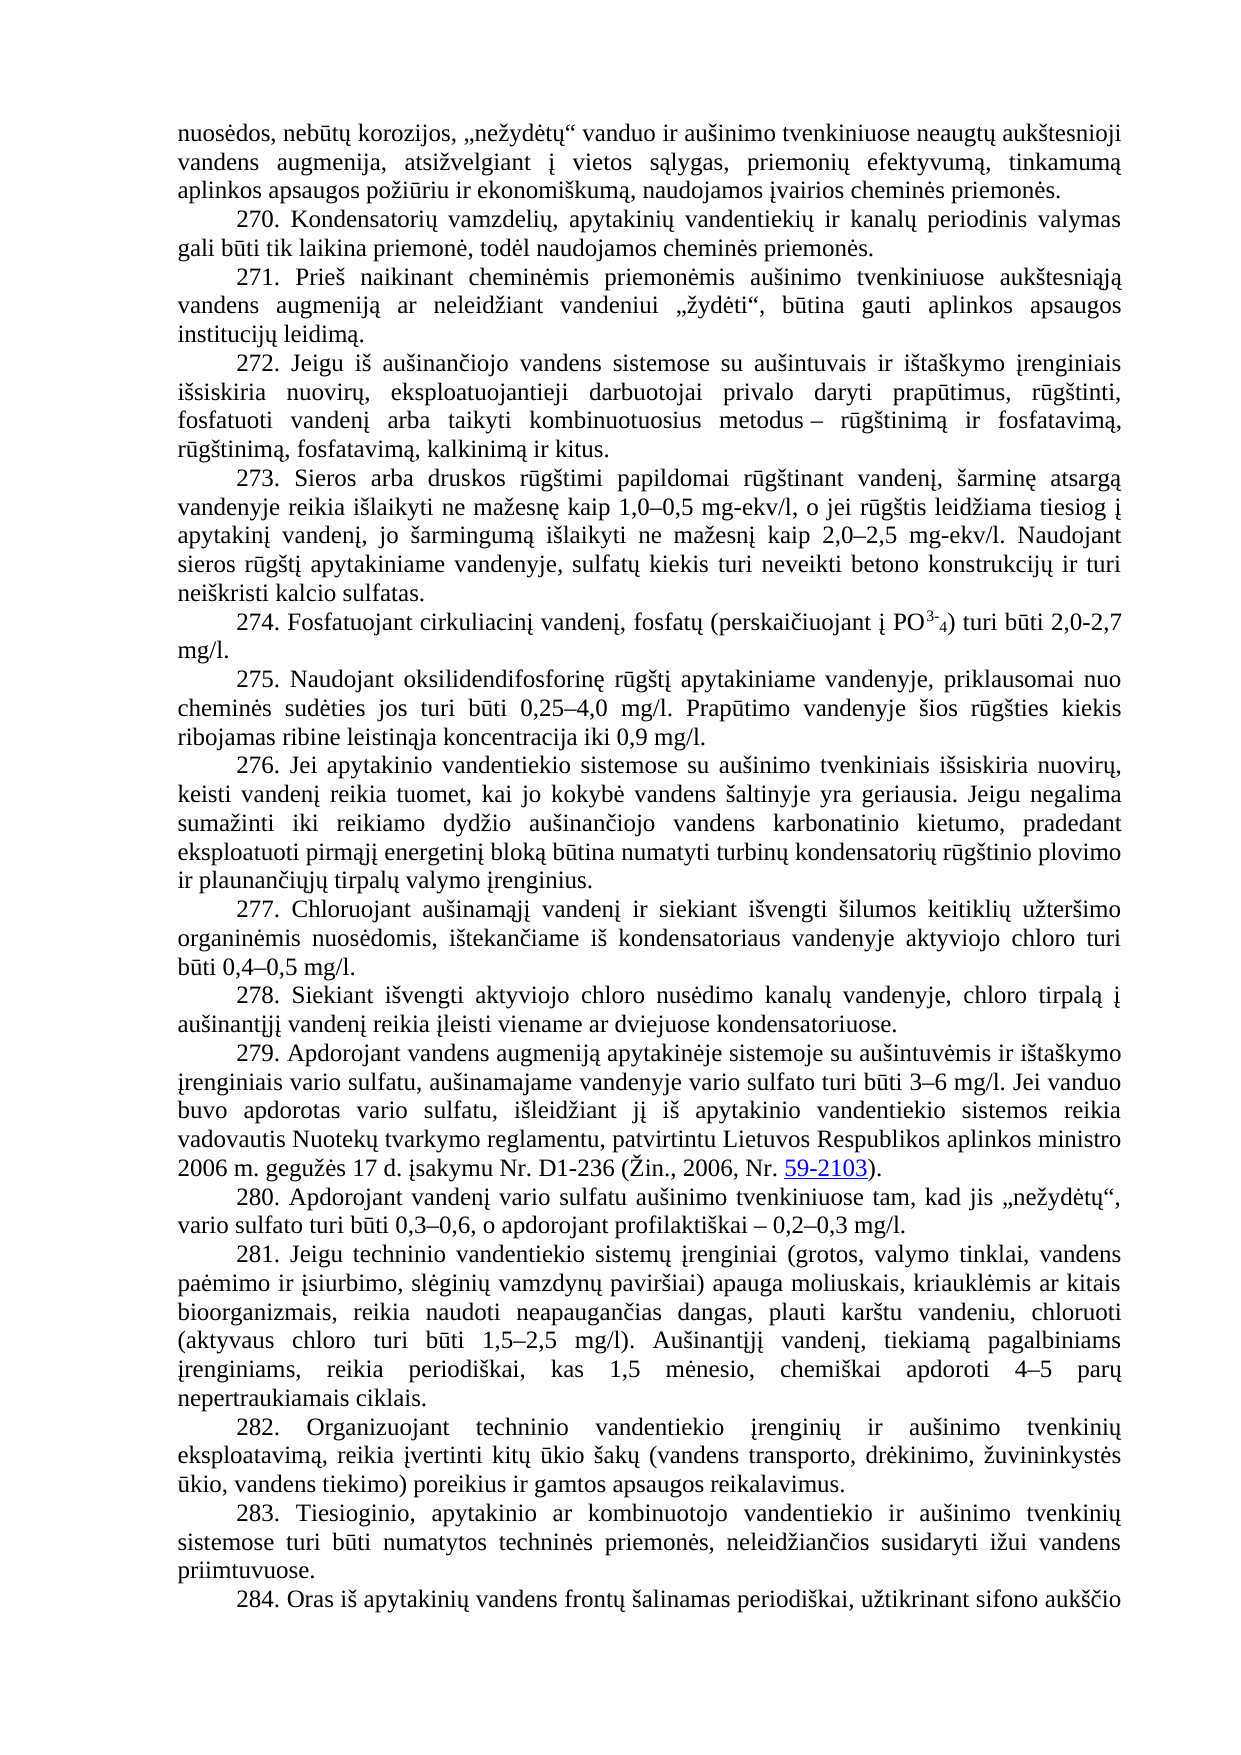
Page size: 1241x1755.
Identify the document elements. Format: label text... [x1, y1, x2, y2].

text 273. Sieros arba druskos rūgštimi papildomai rūgštinant vandenį, šarminę atsargą vandenyje reikia išlaikyti ne mažesnę kaip 1,0–0,5 mg-ekv/l, o jei rūgštis leidžiama tiesiog į apytakinį vandenį, jo šarmingumą išlaikyti ne mažesnį kaip 2,0–2,5 mg-ekv/l. Naudojant sieros rūgštį apytakiniame vandenyje, sulfatų kiekis turi neveikti betono konstrukcijų ir turi neiškristi kalcio sulfatas. [177, 463, 1122, 607]
text 279. Apdorojant vandens augmeniją apytakinėje sistemoje su aušintuvėmis ir ištaškymo įrenginiais vario sulfatu, aušinamajame vandenyje vario sulfato turi būti 3–6 mg/l. Jei vanduo buvo apdorotas vario sulfatu, išleidžiant jį iš apytakinio vandentiekio sistemos reikia vadovautis Nuotekų tvarkymo reglamentu, patvirtintu Lietuvos Respublikos aplinkos ministro 2006 m. gegužės 17 d. įsakymu Nr. D1-236 (Žin., 2006, Nr. 59-2103). [177, 1038, 1122, 1182]
text 275. Naudojant oksilidendifosforinę rūgštį apytakiniame vandenyje, priklausomai nuo cheminės sudėties jos turi būti 0,25–4,0 mg/l. Prapūtimo vandenyje šios rūgšties kiekis ribojamas ribine leistinąja koncentracija iki 0,9 mg/l. [177, 664, 1122, 751]
text nuosėdos, nebūtų korozijos, „nežydėtų“ vanduo ir aušinimo tvenkiniuose neaugtų aukštesnioji vandens augmenija, atsižvelgiant į vietos sąlygas, priemonių efektyvumą, tinkamumą aplinkos apsaugos požiūriu ir ekonomiškumą, naudojamos įvairios cheminės priemonės. [177, 118, 1122, 204]
text 274. Fosfatuojant cirkuliacinį vandenį, fosfatų (perskaičiuojant į PO3-4) turi būti 2,0-2,7 mg/l. [177, 607, 1122, 664]
text 270. Kondensatorių vamzdelių, apytakinių vandentiekių ir kanalų periodinis valymas gali būti tik laikina priemonė, todėl naudojamos cheminės priemonės. [177, 204, 1122, 262]
text 283. Tiesioginio, apytakinio ar kombinuotojo vandentiekio ir aušinimo tvenkinių sistemose turi būti numatytos techninės priemonės, neleidžiančios susidaryti ižui vandens priimtuvuose. [177, 1498, 1122, 1584]
text 271. Prieš naikinant cheminėmis priemonėmis aušinimo tvenkiniuose aukštesniąją vandens augmeniją ar neleidžiant vandeniui „žydėti“, būtina gauti aplinkos apsaugos institucijų leidimą. [177, 262, 1122, 348]
text 272. Jeigu iš aušinančiojo vandens sistemose su aušintuvais ir ištaškymo įrenginiais išsiskiria nuovirų, eksploatuojantieji darbuotojai privalo daryti prapūtimus, rūgštinti, fosfatuoti vandenį arba taikyti kombinuotuosius metodus – rūgštinimą ir fosfatavimą, rūgštinimą, fosfatavimą, kalkinimą ir kitus. [177, 348, 1122, 463]
text 284. Oras iš apytakinių vandens frontų šalinamas periodiškai, užtikrinant sifono aukščio [177, 1584, 1122, 1613]
text 280. Apdorojant vandenį vario sulfatu aušinimo tvenkiniuose tam, kad jis „nežydėtų“, vario sulfato turi būti 0,3–0,6, o apdorojant profilaktiškai – 0,2–0,3 mg/l. [177, 1182, 1122, 1239]
text 276. Jei apytakinio vandentiekio sistemose su aušinimo tvenkiniais išsiskiria nuovirų, keisti vandenį reikia tuomet, kai jo kokybė vandens šaltinyje yra geriausia. Jeigu negalima sumažinti iki reikiamo dydžio aušinančiojo vandens karbonatinio kietumo, pradedant eksploatuoti pirmąjį energetinį bloką būtina numatyti turbinų kondensatorių rūgštinio plovimo ir plaunančiųjų tirpalų valymo įrenginius. [177, 751, 1122, 894]
text 277. Chloruojant aušinamąjį vandenį ir siekiant išvengti šilumos keitiklių užteršimo organinėmis nuosėdomis, ištekančiame iš kondensatoriaus vandenyje aktyviojo chloro turi būti 0,4–0,5 mg/l. [177, 894, 1122, 981]
text 278. Siekiant išvengti aktyviojo chloro nusėdimo kanalų vandenyje, chloro tirpalą į aušinantįjį vandenį reikia įleisti viename ar dviejuose kondensatoriuose. [177, 981, 1122, 1038]
text 281. Jeigu techninio vandentiekio sistemų įrenginiai (grotos, valymo tinklai, vandens paėmimo ir įsiurbimo, slėginių vamzdynų paviršiai) apauga moliuskais, kriauklėmis ar kitais bioorganizmais, reikia naudoti neapaugančias dangas, plauti karštu vandeniu, chloruoti (aktyvaus chloro turi būti 1,5–2,5 mg/l). Aušinantįjį vandenį, tiekiamą pagalbiniams įrenginiams, reikia periodiškai, kas 1,5 mėnesio, chemiškai apdoroti 4–5 parų nepertraukiamais ciklais. [177, 1239, 1122, 1412]
text 282. Organizuojant techninio vandentiekio įrenginių ir aušinimo tvenkinių eksploatavimą, reikia įvertinti kitų ūkio šakų (vandens transporto, drėkinimo, žuvininkystės ūkio, vandens tiekimo) poreikius ir gamtos apsaugos reikalavimus. [177, 1412, 1122, 1498]
